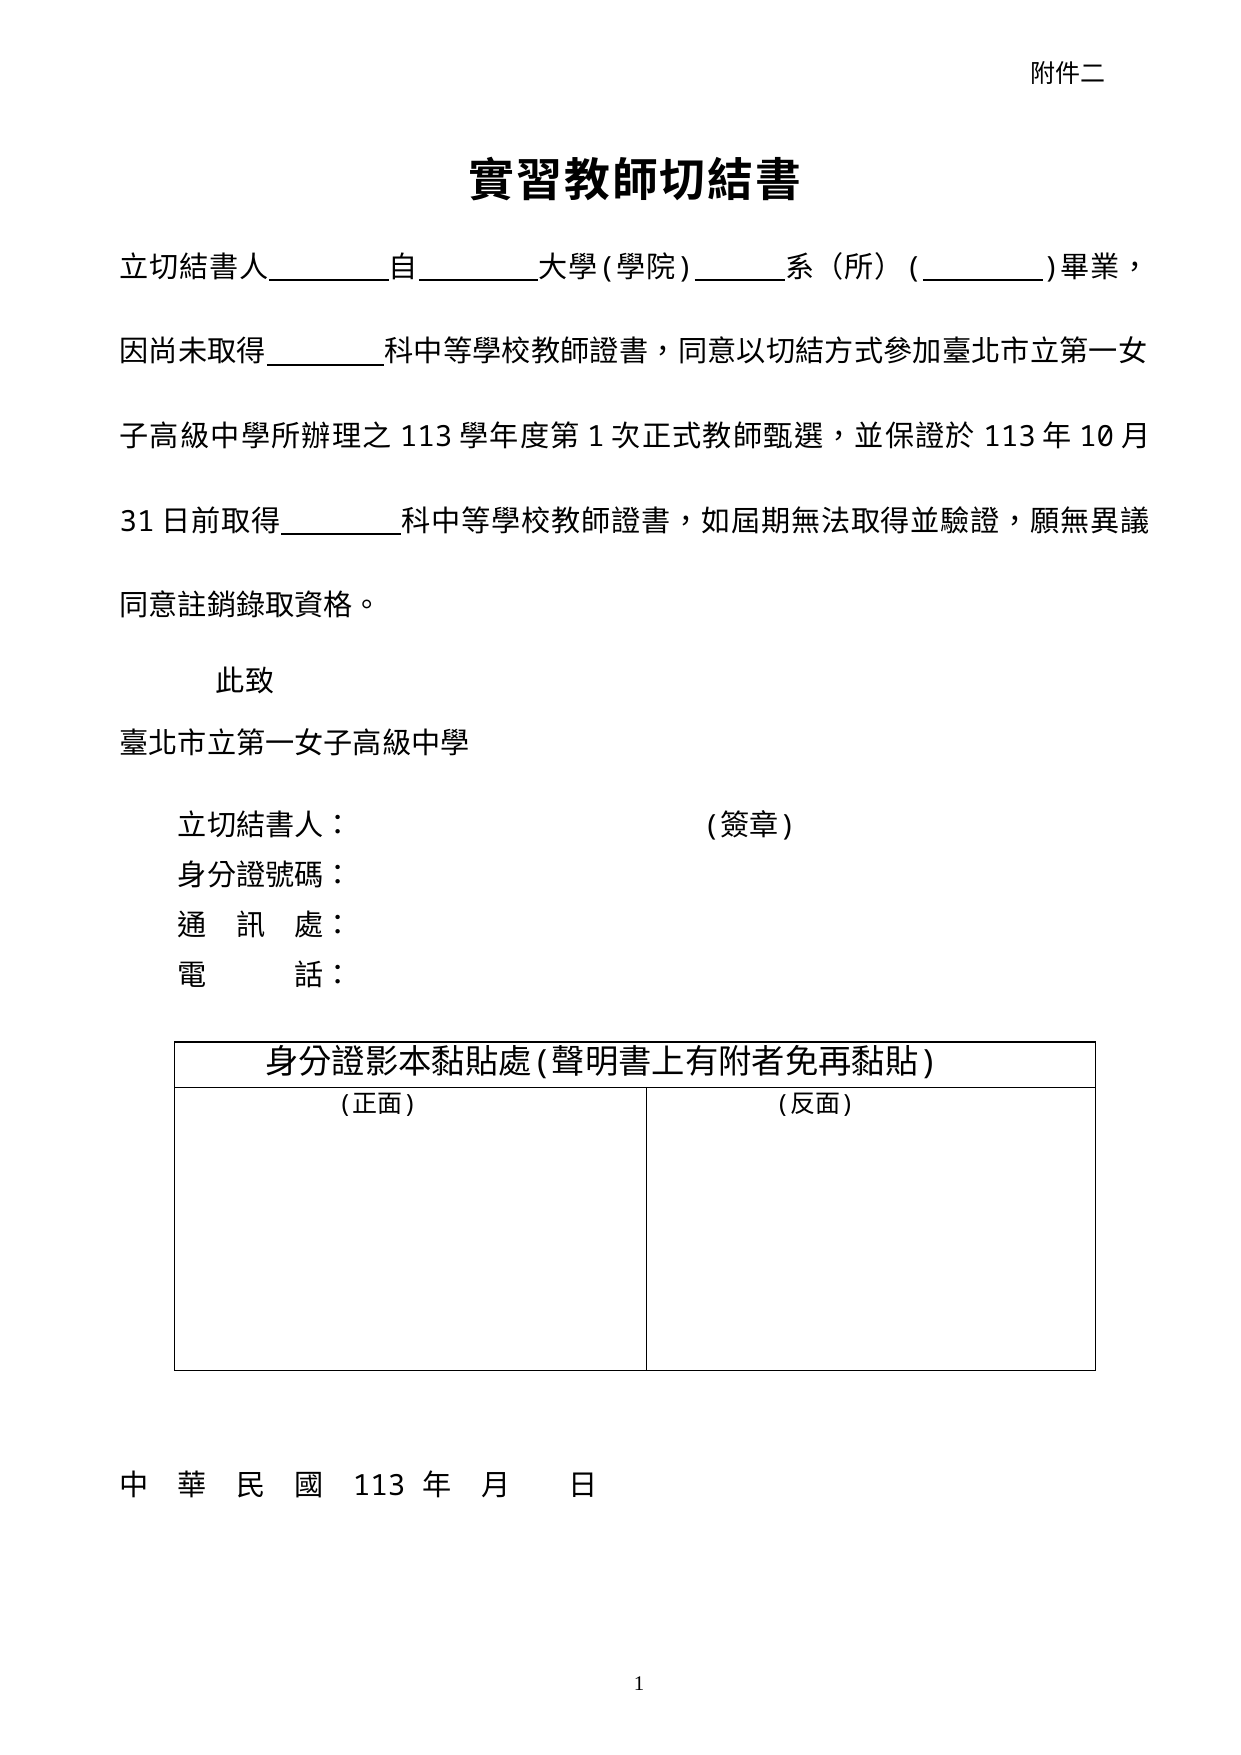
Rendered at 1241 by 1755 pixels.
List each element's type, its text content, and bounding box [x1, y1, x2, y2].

text 實習教師切結書 [119, 171, 1151, 202]
text 臺北市立第一女子高級中學 [119, 729, 1151, 760]
text 此致 [119, 666, 1151, 698]
table_cell (反面) [647, 1088, 1095, 1370]
table_header 身分證影本黏貼處(聲明書上有附者免再黏貼) [175, 1043, 1095, 1087]
table_cell (正面) [175, 1088, 646, 1370]
text 附件二 [1031, 53, 1137, 90]
text 通 訊 處： [119, 910, 1151, 941]
text 身分證號碼： [119, 860, 1151, 891]
text 中 華 民 國 113 年 月 日 [119, 1471, 1038, 1502]
text 電 話： [119, 960, 1151, 991]
text 立切結書人 自 大學(學院) 系（所）( )畢業，因尚未取得 科中等學校教師證書，同意以切結方式參加臺北市立第一女子高級中學所辦理之113學年度第1次正式教師甄選，並保證於113年10月31日前取得 科中等學校教師證書，如屆期無法取得並驗證，願無異議同意註銷錄取資格。 [119, 243, 1151, 624]
text 立切結書人： (簽章) [119, 810, 1151, 841]
